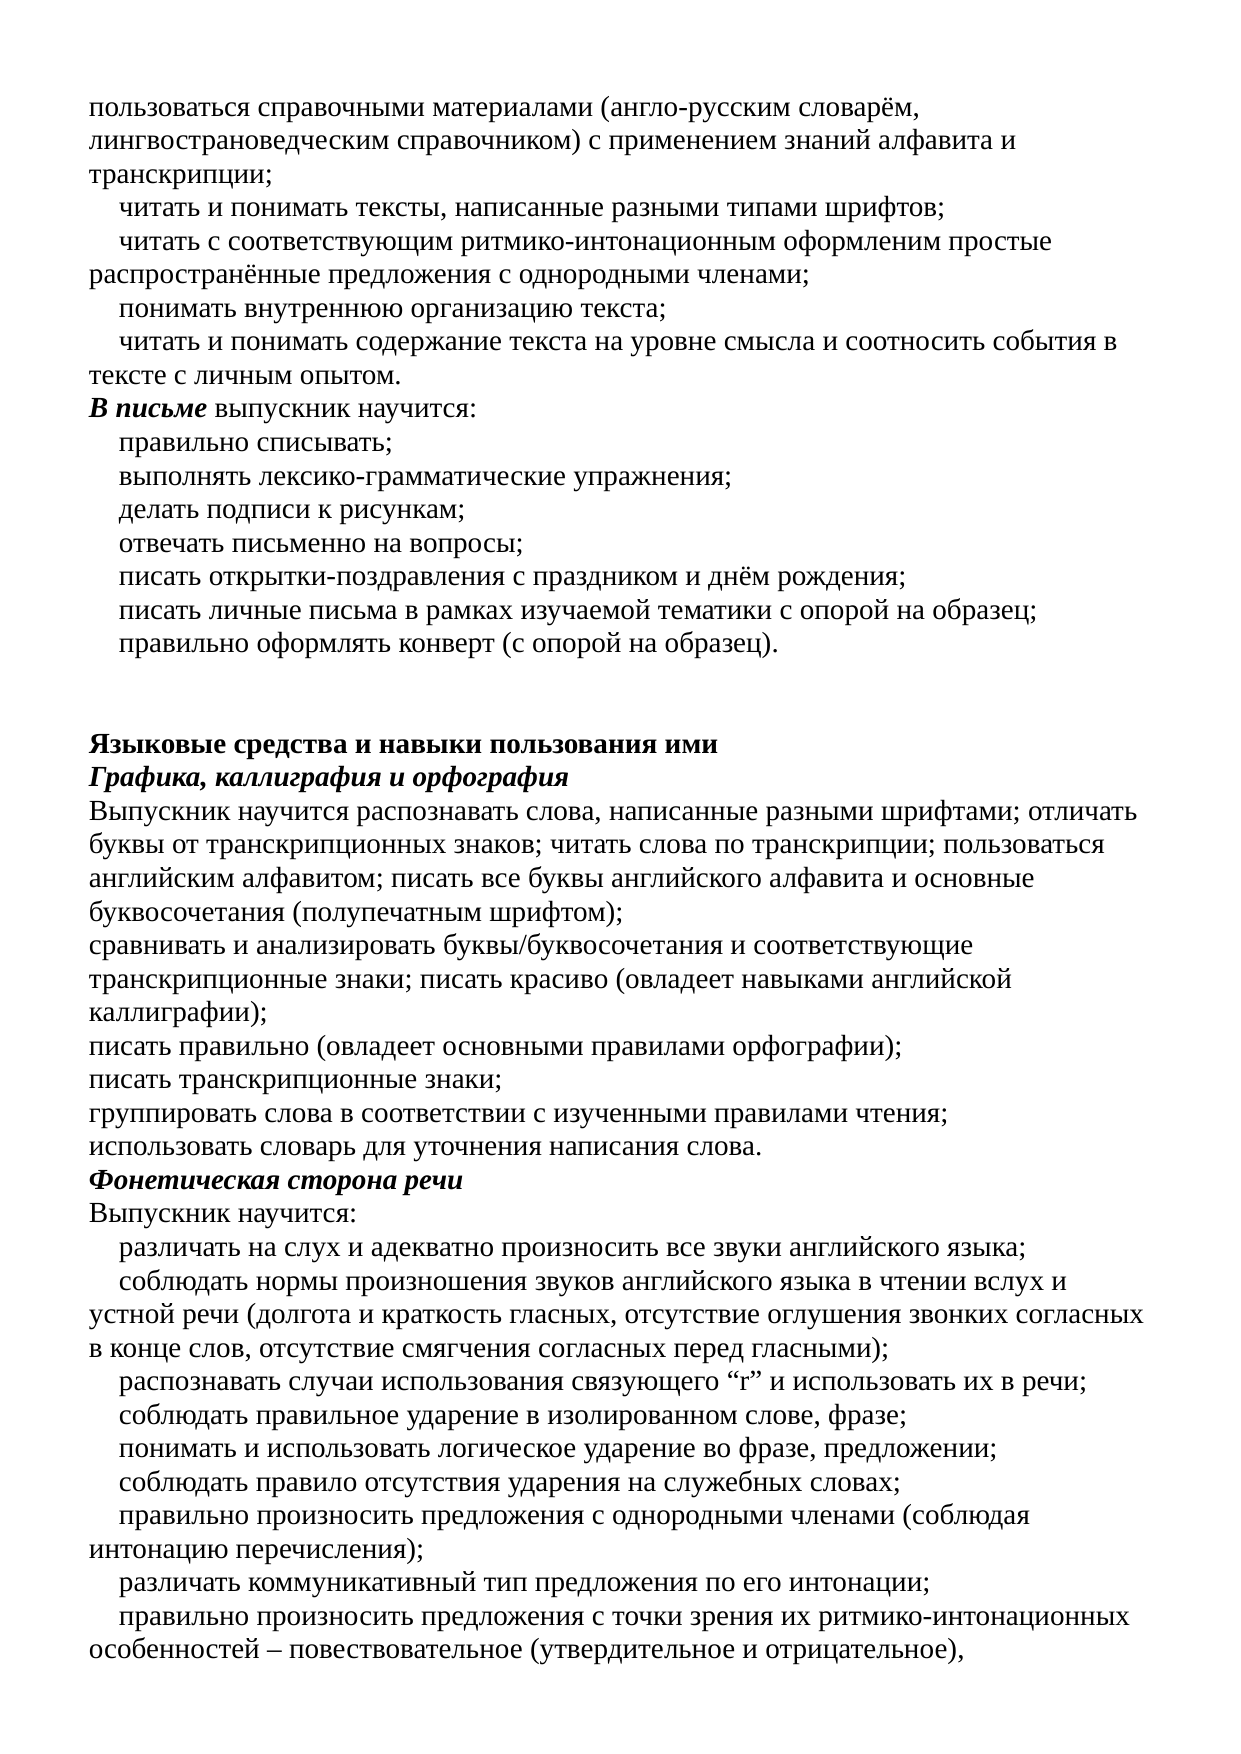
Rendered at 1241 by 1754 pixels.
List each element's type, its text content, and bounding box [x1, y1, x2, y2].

text  писать открытки-поздравления с праздником и днём рождения; [89, 558, 1152, 592]
text использовать словарь для уточнения написания слова. [89, 1128, 1152, 1162]
text  соблюдать правило отсутствия ударения на служебных словах; [89, 1464, 1152, 1497]
text  читать с соответствующим ритмико-интонационным оформленим простые распространённые предложения с однородными членами; [89, 223, 1152, 290]
text  выполнять лексико-грамматические упражнения; [89, 458, 1152, 491]
text  правильно произносить предложения с точки зрения их ритмико-интонационных особенностей – повествовательное (утвердительное и отрицательное), [89, 1598, 1152, 1665]
text  распознавать случаи использования связующего “r” и использовать их в речи; [89, 1363, 1152, 1397]
text  различать на слух и адекватно произносить все звуки английского языка; [89, 1229, 1152, 1263]
text  делать подписи к рисункам; [89, 491, 1152, 525]
text пользоваться справочными материалами (англо-русским словарём, лингвострановедческим справочником) с применением знаний алфавита и транскрипции; [89, 89, 1152, 189]
text Выпускник научится: [89, 1196, 1152, 1229]
text  различать коммуникативный тип предложения по его интонации; [89, 1564, 1152, 1598]
text писать правильно (овладеет основными правилами орфографии); [89, 1028, 1152, 1061]
text  правильно списывать; [89, 424, 1152, 458]
text  понимать и использовать логическое ударение во фразе, предложении; [89, 1430, 1152, 1464]
text  правильно оформлять конверт (с опорой на образец). [89, 625, 1152, 659]
text  читать и понимать тексты, написанные разными типами шрифтов; [89, 189, 1152, 223]
text Языковые средства и навыки пользования ими [89, 726, 1152, 759]
text  читать и понимать содержание текста на уровне смысла и соотносить события в тексте с личным опытом. [89, 323, 1152, 391]
text В письме выпускник научится: [89, 391, 1152, 424]
text  правильно произносить предложения с однородными членами (соблюдая интонацию перечисления); [89, 1497, 1152, 1564]
text писать транскрипционные знаки; [89, 1061, 1152, 1095]
text сравнивать и анализировать буквы/буквосочетания и соответствующие транскрипционные знаки; писать красиво (овладеет навыками английской каллиграфии); [89, 927, 1152, 1028]
text  писать личные письма в рамках изучаемой тематики с опорой на образец; [89, 592, 1152, 625]
text Выпускник научится распознавать слова, написанные разными шрифтами; отличать буквы от транскрипционных знаков; читать слова по транскрипции; пользоваться английским алфавитом; писать все буквы английского алфавита и основные буквосочетания (полупечатным шрифтом); [89, 793, 1152, 927]
text группировать слова в соответствии с изученными правилами чтения; [89, 1095, 1152, 1128]
text  соблюдать правильное ударение в изолированном слове, фразе; [89, 1397, 1152, 1430]
text Графика, каллиграфия и орфография [89, 759, 1152, 793]
text  соблюдать нормы произношения звуков английского языка в чтении вслух и устной речи (долгота и краткость гласных, отсутствие оглушения звонких согласных в конце слов, отсутствие смягчения согласных перед гласными); [89, 1263, 1152, 1363]
text  отвечать письменно на вопросы; [89, 525, 1152, 558]
text Фонетическая сторона речи [89, 1162, 1152, 1196]
text  понимать внутреннюю организацию текста; [89, 290, 1152, 323]
